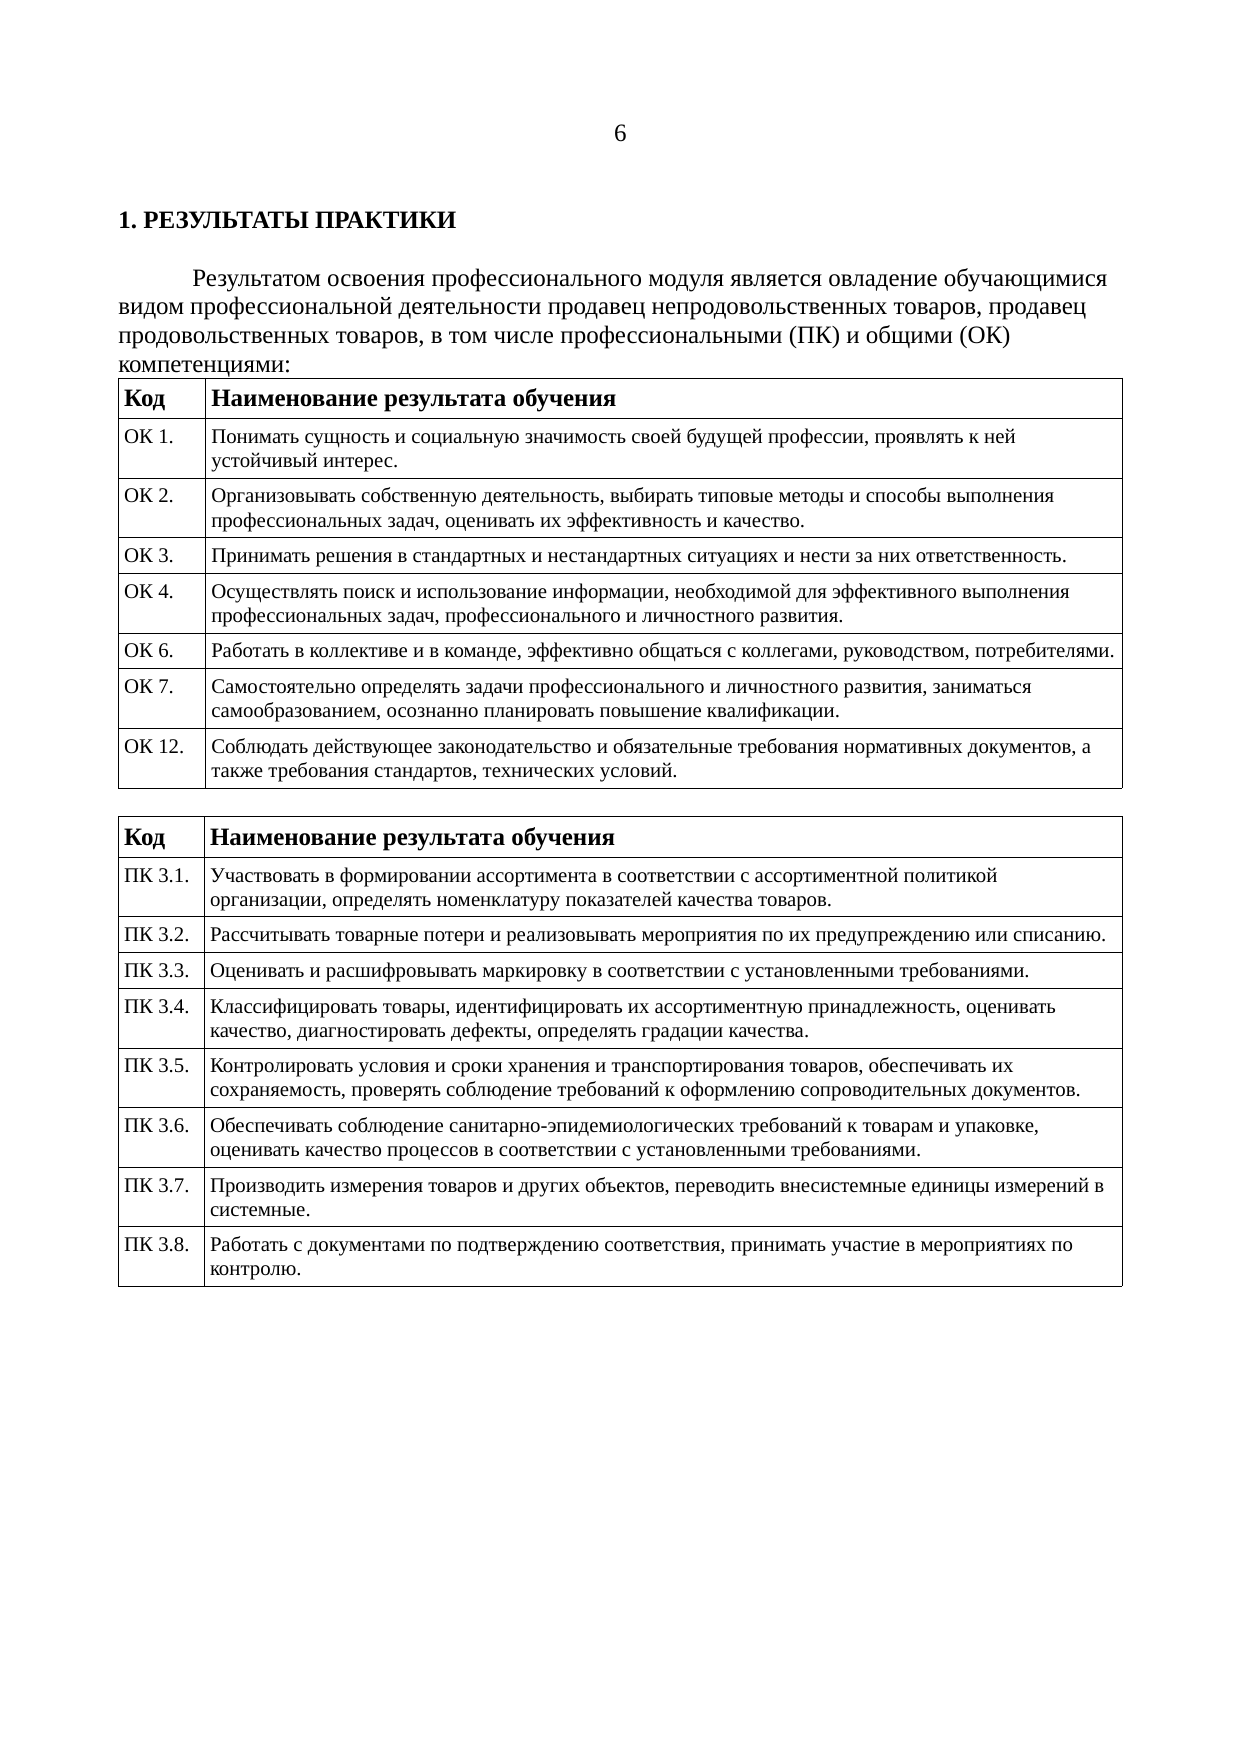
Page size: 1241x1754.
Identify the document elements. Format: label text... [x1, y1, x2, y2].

table_cell Осуществлять поиск и использование информации, необходимой для эффективного выполнения профессиональных задач, профессионального и личностного развития. [206, 574, 1122, 633]
table_cell ОК 12. [119, 729, 205, 788]
table_cell ОК 6. [119, 634, 205, 668]
table_cell ОК 3. [119, 538, 205, 573]
table_cell ПК 3.8. [119, 1227, 204, 1286]
table_header Наименование результата обучения [205, 817, 1122, 857]
table_cell Работать в коллективе и в команде, эффективно общаться с коллегами, руководством, потребителями. [206, 634, 1122, 668]
table_cell Классифицировать товары, идентифицировать их ассортиментную принадлежность, оценивать качество, диагностировать дефекты, определять градации качества. [205, 989, 1122, 1047]
table_cell ПК 3.6. [119, 1108, 204, 1167]
table_cell Производить измерения товаров и других объектов, переводить внесистемные единицы измерений в системные. [205, 1168, 1122, 1226]
table_cell ПК 3.1. [119, 858, 204, 916]
text 1. РЕЗУЛЬТАТЫ ПРАКТИКИ [118, 205, 1122, 234]
table_cell Оценивать и расшифровывать маркировку в соответствии с установленными требованиями. [205, 953, 1122, 988]
table_header Наименование результата обучения [206, 379, 1122, 418]
text Результатом освоения профессионального модуля является овладение обучающимися видом профессиональной деятельности продавец непродовольственных товаров, продавец продовольственных товаров, в том числе профессиональными (ПК) и общими (ОК) компетенциями: [118, 263, 1122, 378]
table_cell ОК 2. [119, 479, 205, 537]
table_cell Обеспечивать соблюдение санитарно-эпидемиологических требований к товарам и упаковке, оценивать качество процессов в соответствии с установленными требованиями. [205, 1108, 1122, 1167]
table_cell Организовывать собственную деятельность, выбирать типовые методы и способы выполнения профессиональных задач, оценивать их эффективность и качество. [206, 479, 1122, 537]
table_cell ПК 3.4. [119, 989, 204, 1047]
table_cell ПК 3.5. [119, 1049, 204, 1107]
table_cell Участвовать в формировании ассортимента в соответствии с ассортиментной политикой организации, определять номенклатуру показателей качества товаров. [205, 858, 1122, 916]
table_cell Работать с документами по подтверждению соответствия, принимать участие в мероприятиях по контролю. [205, 1227, 1122, 1286]
table_cell Рассчитывать товарные потери и реализовывать мероприятия по их предупреждению или списанию. [205, 917, 1122, 952]
table_cell ПК 3.7. [119, 1168, 204, 1226]
table_header Код [119, 817, 204, 857]
table_cell ОК 7. [119, 669, 205, 728]
table_cell ОК 4. [119, 574, 205, 633]
table_cell Самостоятельно определять задачи профессионального и личностного развития, заниматься самообразованием, осознанно планировать повышение квалификации. [206, 669, 1122, 728]
table_cell Соблюдать действующее законодательство и обязательные требования нормативных документов, а также требования стандартов, технических условий. [206, 729, 1122, 788]
table_cell Принимать решения в стандартных и нестандартных ситуациях и нести за них ответственность. [206, 538, 1122, 573]
table_cell ОК 1. [119, 419, 205, 478]
table_cell ПК 3.3. [119, 953, 204, 988]
table_cell Понимать сущность и социальную значимость своей будущей профессии, проявлять к ней устойчивый интерес. [206, 419, 1122, 478]
table_cell Контролировать условия и сроки хранения и транспортирования товаров, обеспечивать их сохраняемость, проверять соблюдение требований к оформлению сопроводительных документов. [205, 1049, 1122, 1107]
table_header Код [119, 379, 205, 418]
table_cell ПК 3.2. [119, 917, 204, 952]
